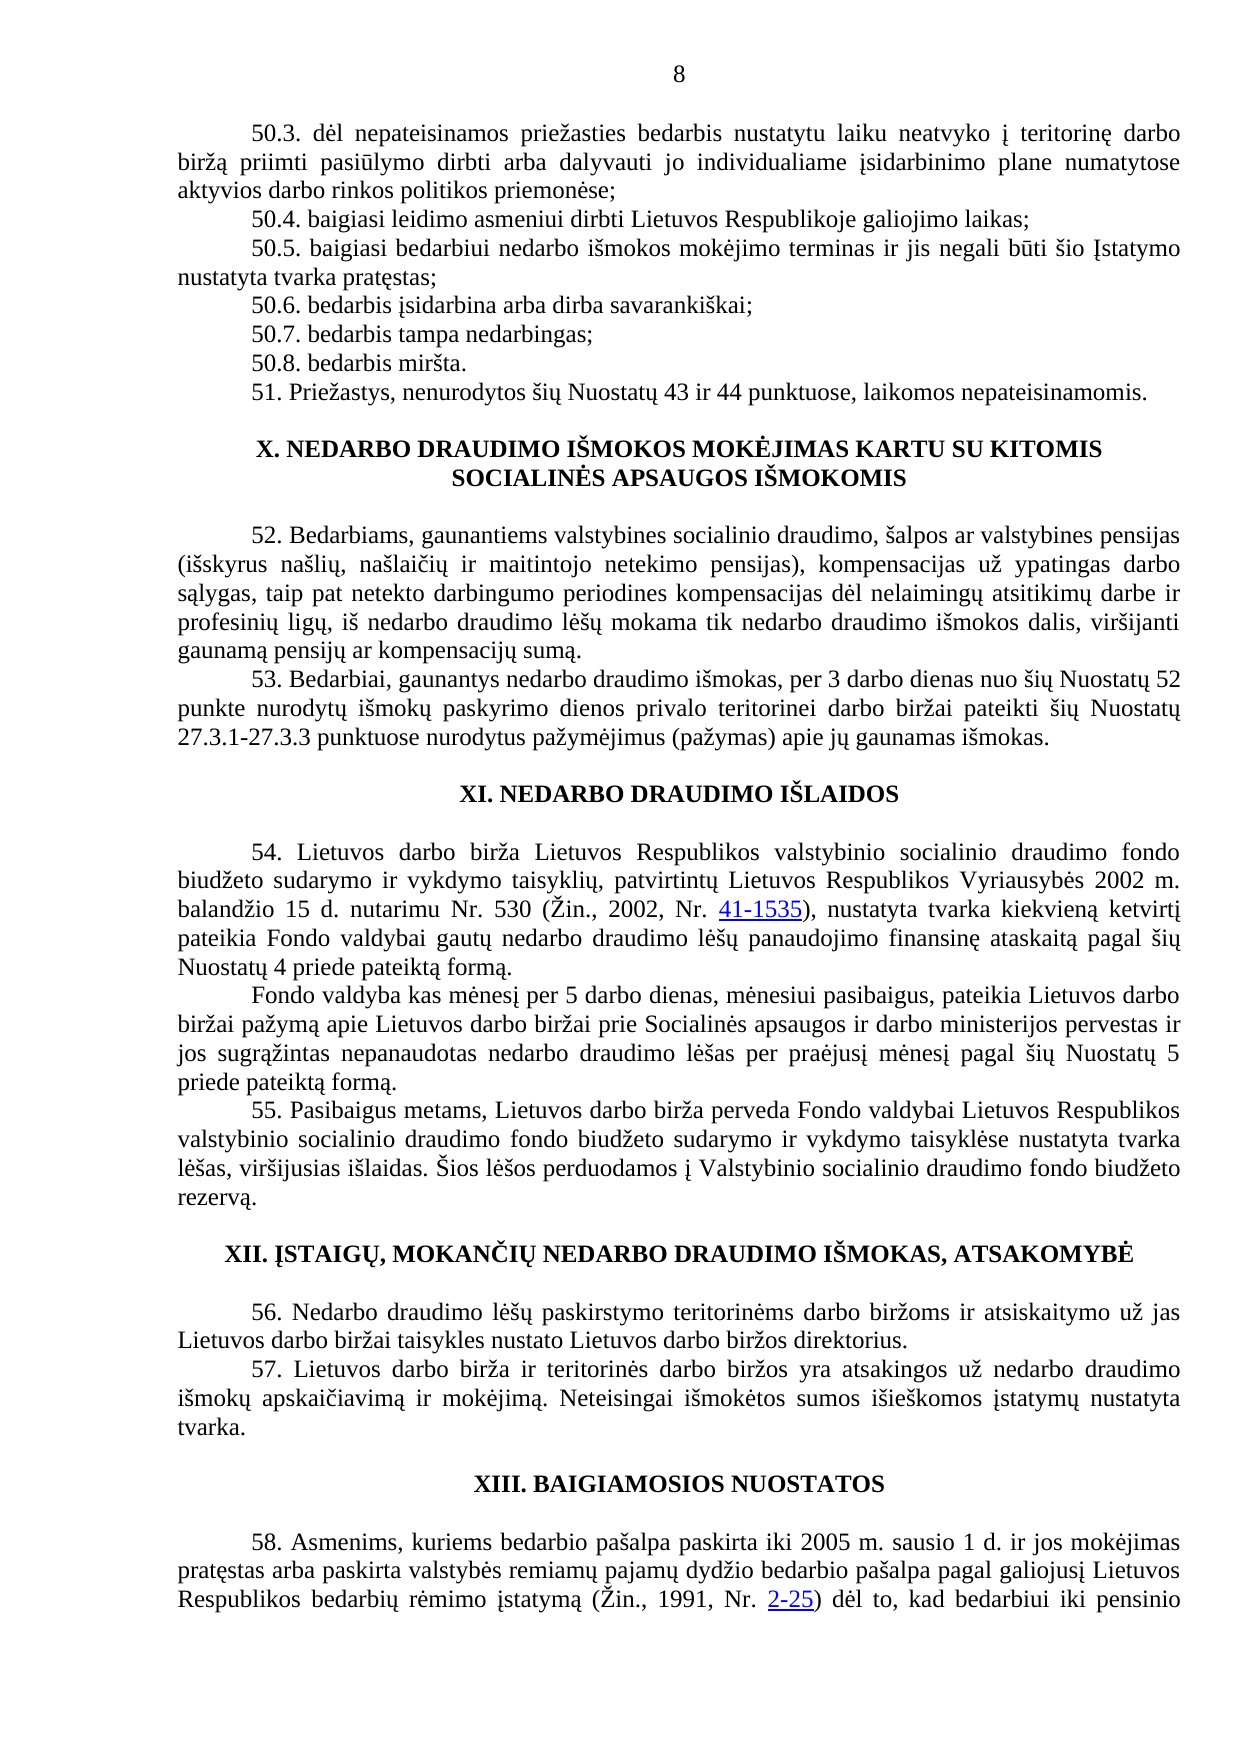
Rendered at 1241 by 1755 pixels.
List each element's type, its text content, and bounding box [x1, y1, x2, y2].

text 51. Priežastys, nenurodytos šių Nuostatų 43 ir 44 punktuose, laikomos nepateisinamomis. [177, 377, 1181, 406]
text Fondo valdyba kas mėnesį per 5 darbo dienas, mėnesiui pasibaigus, pateikia Lietuvos darbo biržai pažymą apie Lietuvos darbo biržai prie Socialinės apsaugos ir darbo ministerijos pervestas ir jos sugrąžintas nepanaudotas nedarbo draudimo lėšas per praėjusį mėnesį pagal šių Nuostatų 5 priede pateiktą formą. [177, 981, 1181, 1096]
text 58. Asmenims, kuriems bedarbio pašalpa paskirta iki 2005 m. sausio 1 d. ir jos mokėjimas pratęstas arba paskirta valstybės remiamų pajamų dydžio bedarbio pašalpa pagal galiojusį Lietuvos Respublikos bedarbių rėmimo įstatymą (Žin., 1991, Nr. 2-25) dėl to, kad bedarbiui iki pensinio [177, 1527, 1181, 1613]
text 55. Pasibaigus metams, Lietuvos darbo birža perveda Fondo valdybai Lietuvos Respublikos valstybinio socialinio draudimo fondo biudžeto sudarymo ir vykdymo taisyklėse nustatyta tvarka lėšas, viršijusias išlaidas. Šios lėšos perduodamos į Valstybinio socialinio draudimo fondo biudžeto rezervą. [177, 1096, 1181, 1211]
text XIII. BAIGIAMOSIOS NUOSTATOS [177, 1469, 1181, 1498]
text 57. Lietuvos darbo birža ir teritorinės darbo biržos yra atsakingos už nedarbo draudimo išmokų apskaičiavimą ir mokėjimą. Neteisingai išmokėtos sumos išieškomos įstatymų nustatyta tvarka. [177, 1354, 1181, 1441]
text 50.3. dėl nepateisinamos priežasties bedarbis nustatytu laiku neatvyko į teritorinę darbo biržą priimti pasiūlymo dirbti arba dalyvauti jo individualiame įsidarbinimo plane numatytose aktyvios darbo rinkos politikos priemonėse; [177, 118, 1181, 204]
text 50.5. baigiasi bedarbiui nedarbo išmokos mokėjimo terminas ir jis negali būti šio Įstatymo nustatyta tvarka pratęstas; [177, 233, 1181, 291]
text 54. Lietuvos darbo birža Lietuvos Respublikos valstybinio socialinio draudimo fondo biudžeto sudarymo ir vykdymo taisyklių, patvirtintų Lietuvos Respublikos Vyriausybės 2002 m. balandžio 15 d. nutarimu Nr. 530 (Žin., 2002, Nr. 41-1535), nustatyta tvarka kiekvieną ketvirtį pateikia Fondo valdybai gautų nedarbo draudimo lėšų panaudojimo finansinę ataskaitą pagal šių Nuostatų 4 priede pateiktą formą. [177, 837, 1181, 981]
text XI. NEDARBO DRAUDIMO IŠLAIDOS [177, 779, 1181, 808]
text 56. Nedarbo draudimo lėšų paskirstymo teritorinėms darbo biržoms ir atsiskaitymo už jas Lietuvos darbo biržai taisykles nustato Lietuvos darbo biržos direktorius. [177, 1297, 1181, 1354]
text 50.8. bedarbis miršta. [177, 348, 1181, 377]
text 52. Bedarbiams, gaunantiems valstybines socialinio draudimo, šalpos ar valstybines pensijas (išskyrus našlių, našlaičių ir maitintojo netekimo pensijas), kompensacijas už ypatingas darbo sąlygas, taip pat netekto darbingumo periodines kompensacijas dėl nelaimingų atsitikimų darbe ir profesinių ligų, iš nedarbo draudimo lėšų mokama tik nedarbo draudimo išmokos dalis, viršijanti gaunamą pensijų ar kompensacijų sumą. [177, 521, 1181, 664]
text 50.4. baigiasi leidimo asmeniui dirbti Lietuvos Respublikoje galiojimo laikas; [177, 204, 1181, 233]
text 50.7. bedarbis tampa nedarbingas; [177, 319, 1181, 348]
text 50.6. bedarbis įsidarbina arba dirba savarankiškai; [177, 291, 1181, 319]
text 53. Bedarbiai, gaunantys nedarbo draudimo išmokas, per 3 darbo dienas nuo šių Nuostatų 52 punkte nurodytų išmokų paskyrimo dienos privalo teritorinei darbo biržai pateikti šių Nuostatų 27.3.1-27.3.3 punktuose nurodytus pažymėjimus (pažymas) apie jų gaunamas išmokas. [177, 664, 1181, 751]
text XII. ĮSTAIGŲ, MOKANČIŲ NEDARBO DRAUDIMO IŠMOKAS, ATSAKOMYBĖ [177, 1239, 1181, 1268]
text X. NEDARBO DRAUDIMO IŠMOKOS MOKĖJIMAS KARTU SU KITOMIS SOCIALINĖS APSAUGOS IŠMOKOMIS [177, 434, 1181, 492]
